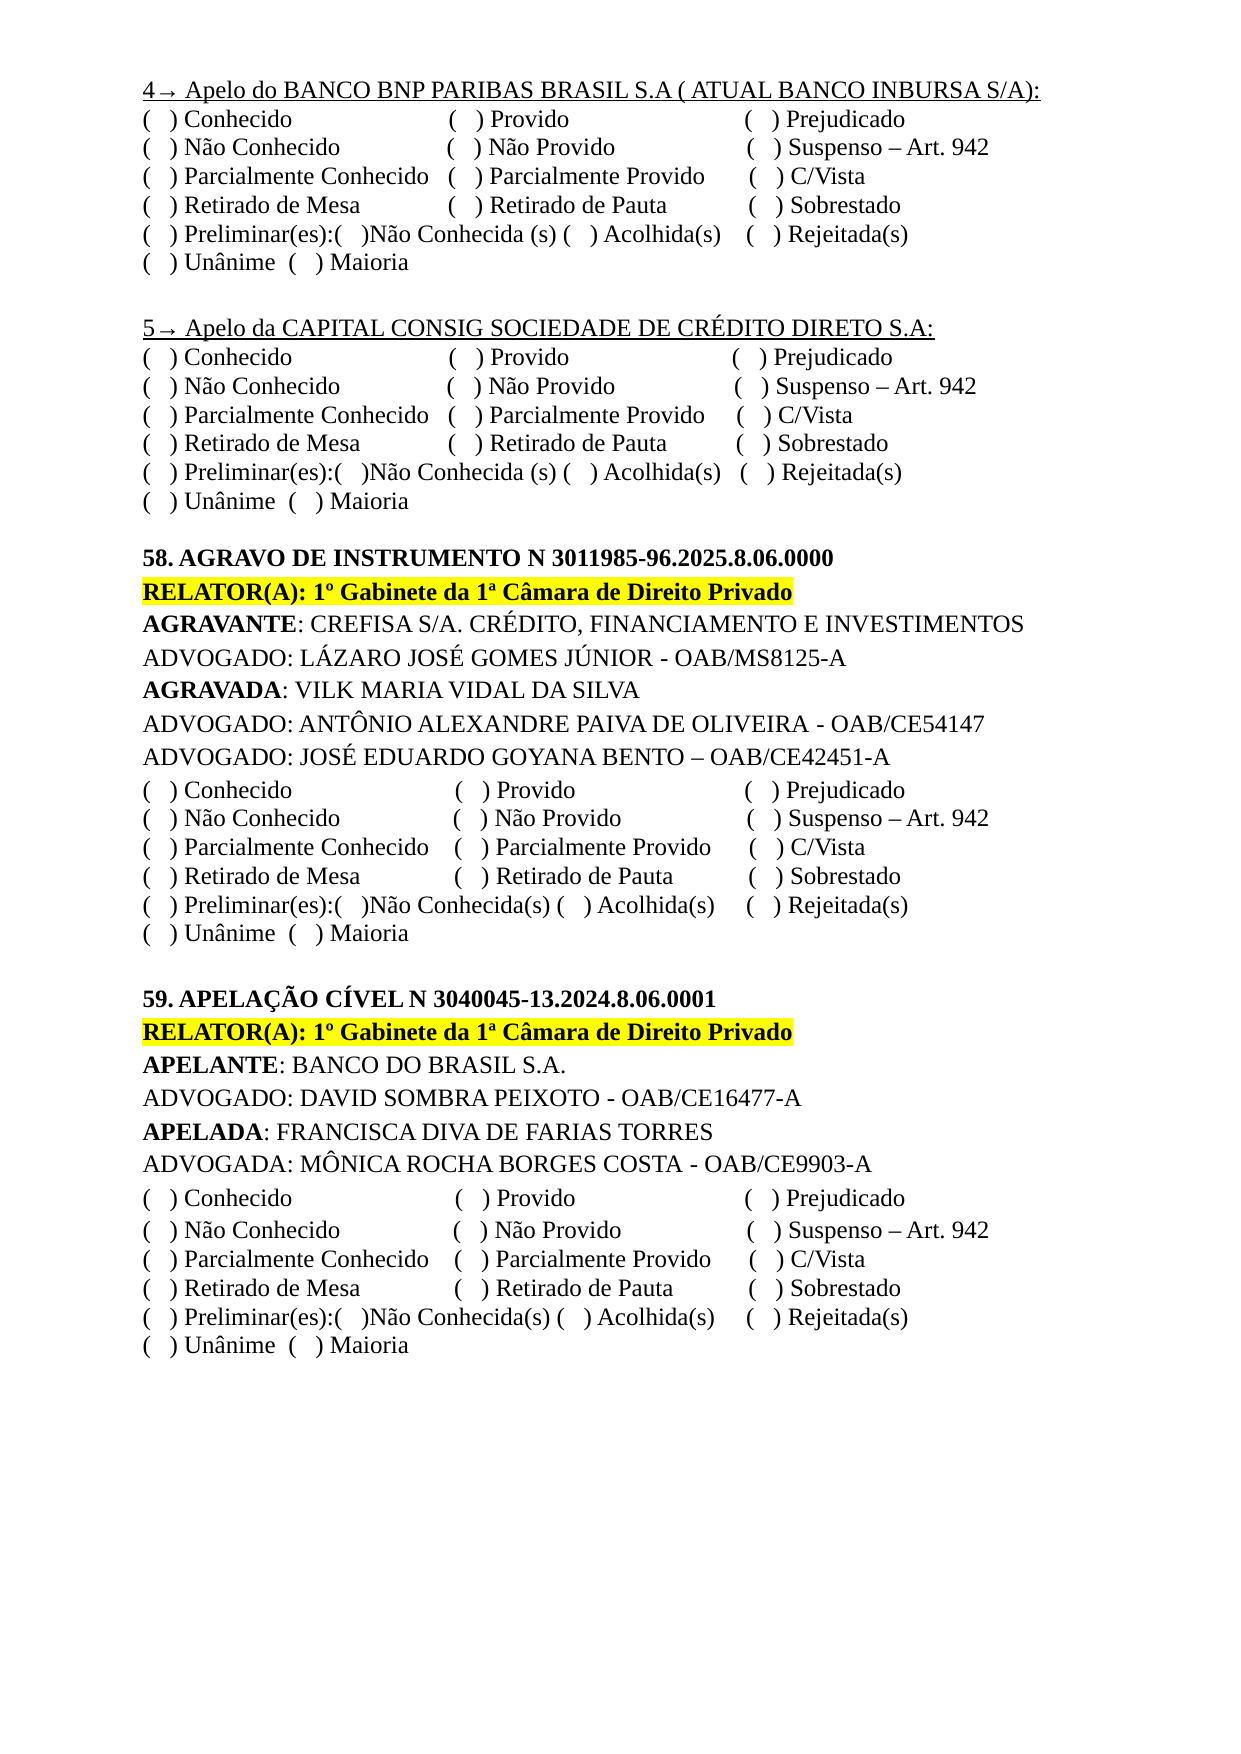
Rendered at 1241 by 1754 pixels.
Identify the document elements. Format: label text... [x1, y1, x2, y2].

text 4→ Apelo do BANCO BNP PARIBAS BRASIL S.A ( ATUAL BANCO INBURSA S/A): [142, 75, 1141, 104]
text ( ) Preliminar(es):( )Não Conhecida (s) ( ) Acolhida(s) ( ) Rejeitada(s) [142, 457, 1158, 486]
text ( ) Preliminar(es):( )Não Conhecida (s) ( ) Acolhida(s) ( ) Rejeitada(s) [142, 219, 1158, 247]
text ( ) Não Conhecido ( ) Não Provido ( ) Suspenso – Art. 942 [142, 1216, 1158, 1244]
text ( ) Unânime ( ) Maioria [142, 486, 1158, 515]
text ( ) Retirado de Mesa ( ) Retirado de Pauta ( ) Sobrestado [142, 861, 1158, 890]
text ( ) Parcialmente Conhecido ( ) Parcialmente Provido ( ) C/Vista [142, 832, 1158, 861]
text ( ) Parcialmente Conhecido ( ) Parcialmente Provido ( ) C/Vista [142, 161, 1158, 190]
text ( ) Retirado de Mesa ( ) Retirado de Pauta ( ) Sobrestado [142, 428, 1158, 457]
text ( ) Conhecido ( ) Provido ( ) Prejudicado [142, 104, 1141, 132]
text ( ) Preliminar(es):( )Não Conhecida(s) ( ) Acolhida(s) ( ) Rejeitada(s) [142, 1302, 1158, 1331]
text ( ) Conhecido ( ) Provido ( ) Prejudicado [142, 342, 1141, 371]
text ( ) Retirado de Mesa ( ) Retirado de Pauta ( ) Sobrestado [142, 1273, 1158, 1302]
text ( ) Não Conhecido ( ) Não Provido ( ) Suspenso – Art. 942 [142, 371, 1158, 400]
text ( ) Unânime ( ) Maioria [142, 1331, 1141, 1359]
text ( ) Conhecido ( ) Provido ( ) Prejudicado [142, 775, 1141, 803]
text ( ) Não Conhecido ( ) Não Provido ( ) Suspenso – Art. 942 [142, 803, 1158, 832]
text ( ) Unânime ( ) Maioria [142, 247, 1141, 276]
text ( ) Parcialmente Conhecido ( ) Parcialmente Provido ( ) C/Vista [142, 400, 1158, 428]
text ( ) Preliminar(es):( )Não Conhecida(s) ( ) Acolhida(s) ( ) Rejeitada(s) [142, 890, 1158, 918]
text ( ) Não Conhecido ( ) Não Provido ( ) Suspenso – Art. 942 [142, 132, 1158, 161]
text 58. AGRAVO DE INSTRUMENTO N 3011985-96.2025.8.06.0000 RELATOR(A): 1º Gabinete da 1ª Câmara de Direito Privado AGRAVANTE: CREFISA S/A. CRÉDITO, FINANCIAMENTO E INVESTIMENTOS ADVOGADO: LÁZARO JOSÉ GOMES JÚNIOR - OAB/MS8125-A AGRAVADA: VILK MARIA VIDAL DA SILVA ADVOGADO: ANTÔNIO ALEXANDRE PAIVA DE OLIVEIRA - OAB/CE54147 ADVOGADO: JOSÉ EDUARDO GOYANA BENTO – OAB/CE42451-A [142, 543, 1141, 770]
text ( ) Retirado de Mesa ( ) Retirado de Pauta ( ) Sobrestado [142, 190, 1158, 219]
text 5→ Apelo da CAPITAL CONSIG SOCIEDADE DE CRÉDITO DIRETO S.A: [142, 313, 1141, 342]
text ( ) Parcialmente Conhecido ( ) Parcialmente Provido ( ) C/Vista [142, 1244, 1158, 1273]
text ( ) Unânime ( ) Maioria 59. APELAÇÃO CÍVEL N 3040045-13.2024.8.06.0001 RELATOR(A): 1º Gabinete da 1ª Câmara de Direito Privado APELANTE: BANCO DO BRASIL S.A. ADVOGADO: DAVID SOMBRA PEIXOTO - OAB/CE16477-A APELADA: FRANCISCA DIVA DE FARIAS TORRES ADVOGADA: MÔNICA ROCHA BORGES COSTA - OAB/CE9903-A ( ) Conhecido ( ) Provido ( ) Prejudicado [142, 918, 1141, 1211]
